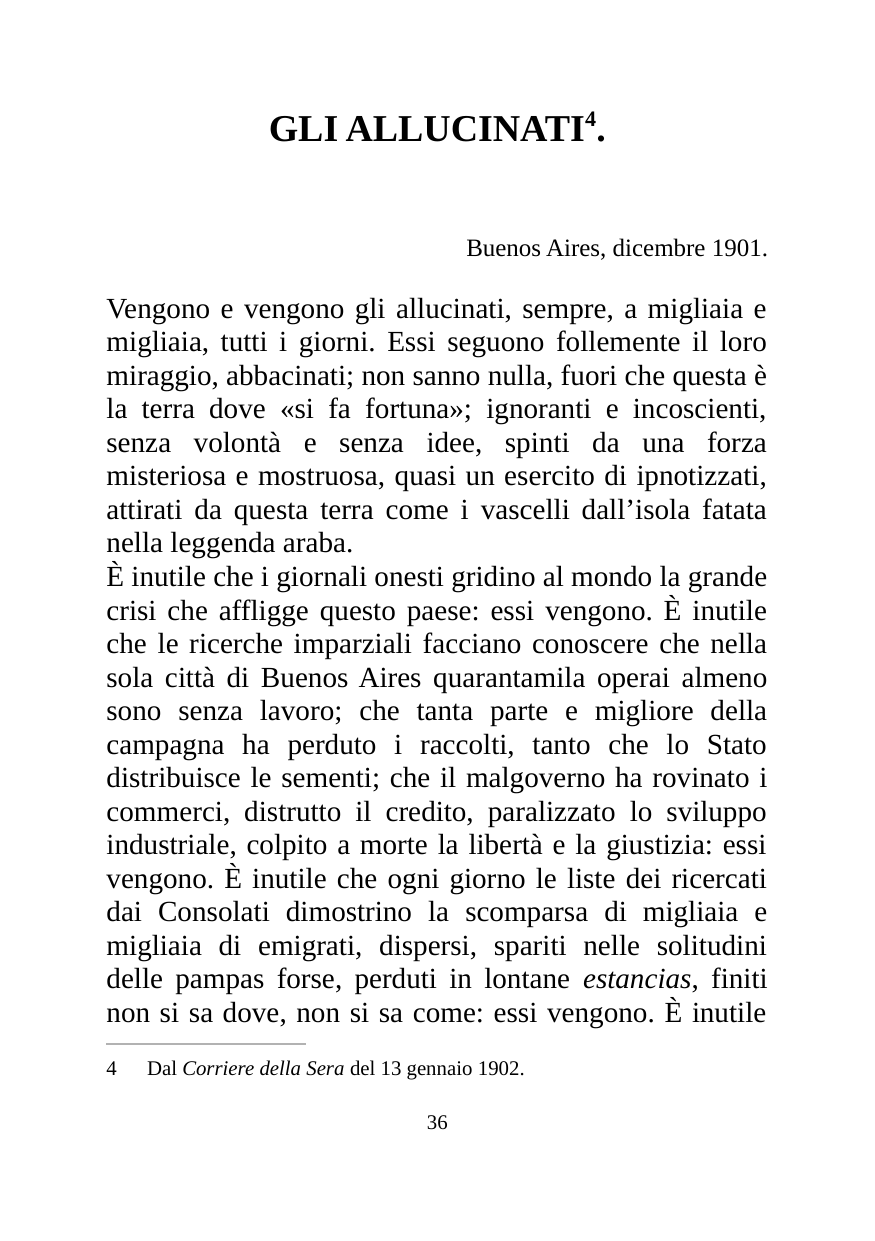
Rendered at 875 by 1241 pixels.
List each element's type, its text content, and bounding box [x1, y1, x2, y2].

text Vengono e vengono gli allucinati, sempre, a migliaia e migliaia, tutti i giorni. Essi seguono follemente il loro miraggio, abbacinati; non sanno nulla, fuori che questa è la terra dove «si fa fortuna»; ignoranti e incoscienti, senza volontà e senza idee, spinti da una forza misteriosa e mostruosa, quasi un esercito di ipnotizzati, attirati da questa terra come i vascelli dall’isola fatata nella leggenda araba. [106, 291, 768, 559]
subtitle GLI ALLUCINATI. [106, 106, 768, 150]
text Dal Corriere della Sera del 13 gennaio 1902. [106, 1056, 768, 1080]
text È inutile che i giornali onesti gridino al mondo la grande crisi che affligge questo paese: essi vengono. È inutile che le ricerche imparziali facciano conoscere che nella sola città di Buenos Aires quarantamila operai almeno sono senza lavoro; che tanta parte e migliore della campagna ha perduto i raccolti, tanto che lo Stato distribuisce le sementi; che il malgoverno ha rovinato i commerci, distrutto il credito, paralizzato lo sviluppo industriale, colpito a morte la libertà e la giustizia: essi vengono. È inutile che ogni giorno le liste dei ricercati dai Consolati dimostrino la scomparsa di migliaia e migliaia di emigrati, dispersi, spariti nelle solitudini delle pampas forse, perduti in lontane estancias, finiti non si sa dove, non si sa come: essi vengono. È inutile [106, 559, 768, 1029]
text Buenos Aires, dicembre 1901. [106, 233, 768, 261]
